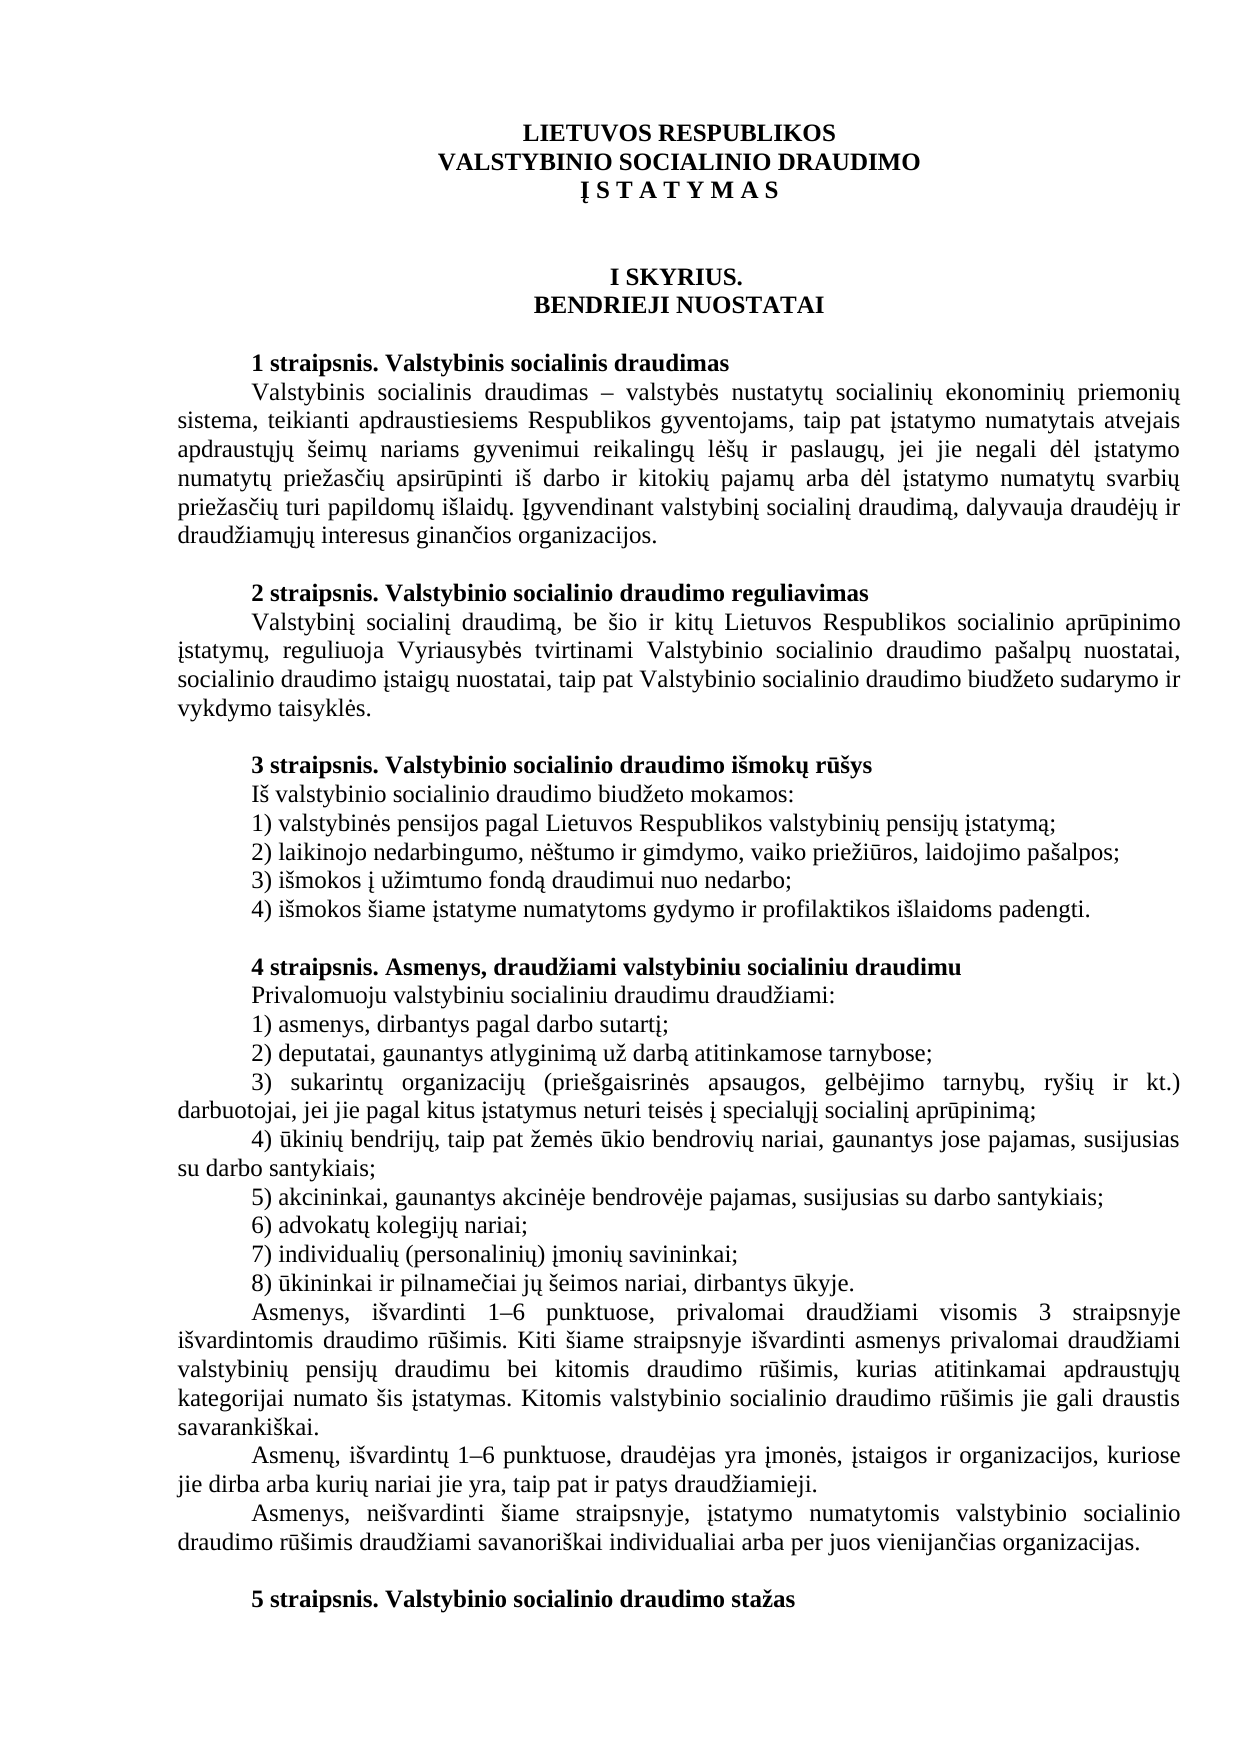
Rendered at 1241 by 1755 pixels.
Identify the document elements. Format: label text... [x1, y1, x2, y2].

text 3) išmokos į užimtumo fondą draudimui nuo nedarbo; [177, 866, 1181, 894]
text I SKYRIUS. [177, 262, 1181, 291]
text 2 straipsnis. Valstybinio socialinio draudimo reguliavimas [177, 578, 1181, 607]
text Valstybinį socialinį draudimą, be šio ir kitų Lietuvos Respublikos socialinio aprūpinimo įstatymų, reguliuoja Vyriausybės tvirtinami Valstybinio socialinio draudimo pašalpų nuostatai, socialinio draudimo įstaigų nuostatai, taip pat Valstybinio socialinio draudimo biudžeto sudarymo ir vykdymo taisyklės. [177, 607, 1181, 722]
text 2) laikinojo nedarbingumo, nėštumo ir gimdymo, vaiko priežiūros, laidojimo pašalpos; [177, 837, 1181, 866]
text 4 straipsnis. Asmenys, draudžiami valstybiniu socialiniu draudimu [177, 952, 1181, 981]
text VALSTYBINIO SOCIALINIO DRAUDIMO [177, 147, 1181, 176]
text Valstybinis socialinis draudimas – valstybės nustatytų socialinių ekonominių priemonių sistema, teikianti apdraustiesiems Respublikos gyventojams, taip pat įstatymo numatytais atvejais apdraustųjų šeimų nariams gyvenimui reikalingų lėšų ir paslaugų, jei jie negali dėl įstatymo numatytų priežasčių apsirūpinti iš darbo ir kitokių pajamų arba dėl įstatymo numatytų svarbių priežasčių turi papildomų išlaidų. Įgyvendinant valstybinį socialinį draudimą, dalyvauja draudėjų ir draudžiamųjų interesus ginančios organizacijos. [177, 377, 1181, 549]
text 6) advokatų kolegijų nariai; [177, 1211, 1181, 1239]
text Asmenys, neišvardinti šiame straipsnyje, įstatymo numatytomis valstybinio socialinio draudimo rūšimis draudžiami savanoriškai individualiai arba per juos vienijančias organizacijas. [177, 1498, 1181, 1556]
text 1 straipsnis. Valstybinis socialinis draudimas [177, 348, 1181, 377]
text 5) akcininkai, gaunantys akcinėje bendrovėje pajamas, susijusias su darbo santykiais; [177, 1182, 1181, 1211]
text Į S T A T Y M A S [177, 176, 1181, 204]
text 8) ūkininkai ir pilnamečiai jų šeimos nariai, dirbantys ūkyje. [177, 1268, 1181, 1297]
text 3 straipsnis. Valstybinio socialinio draudimo išmokų rūšys [177, 751, 1181, 779]
text Iš valstybinio socialinio draudimo biudžeto mokamos: [177, 779, 1181, 808]
text 2) deputatai, gaunantys atlyginimą už darbą atitinkamose tarnybose; [177, 1038, 1181, 1067]
text 3) sukarintų organizacijų (priešgaisrinės apsaugos, gelbėjimo tarnybų, ryšių ir kt.) darbuotojai, jei jie pagal kitus įstatymus neturi teisės į specialųjį socialinį aprūpinimą; [177, 1067, 1181, 1124]
text LIETUVOS RESPUBLIKOS [177, 118, 1181, 147]
text 4) išmokos šiame įstatyme numatytoms gydymo ir profilaktikos išlaidoms padengti. [177, 894, 1181, 923]
text Asmenų, išvardintų 1–6 punktuose, draudėjas yra įmonės, įstaigos ir organizacijos, kuriose jie dirba arba kurių nariai jie yra, taip pat ir patys draudžiamieji. [177, 1441, 1181, 1498]
text Asmenys, išvardinti 1–6 punktuose, privalomai draudžiami visomis 3 straipsnyje išvardintomis draudimo rūšimis. Kiti šiame straipsnyje išvardinti asmenys privalomai draudžiami valstybinių pensijų draudimu bei kitomis draudimo rūšimis, kurias atitinkamai apdraustųjų kategorijai numato šis įstatymas. Kitomis valstybinio socialinio draudimo rūšimis jie gali draustis savarankiškai. [177, 1297, 1181, 1441]
text 1) asmenys, dirbantys pagal darbo sutartį; [177, 1009, 1181, 1038]
text BENDRIEJI NUOSTATAI [177, 291, 1181, 319]
text 4) ūkinių bendrijų, taip pat žemės ūkio bendrovių nariai, gaunantys jose pajamas, susijusias su darbo santykiais; [177, 1124, 1181, 1182]
text 5 straipsnis. Valstybinio socialinio draudimo stažas [177, 1584, 1181, 1613]
text Privalomuoju valstybiniu socialiniu draudimu draudžiami: [177, 981, 1181, 1009]
text 7) individualių (personalinių) įmonių savininkai; [177, 1239, 1181, 1268]
text 1) valstybinės pensijos pagal Lietuvos Respublikos valstybinių pensijų įstatymą; [177, 808, 1181, 837]
